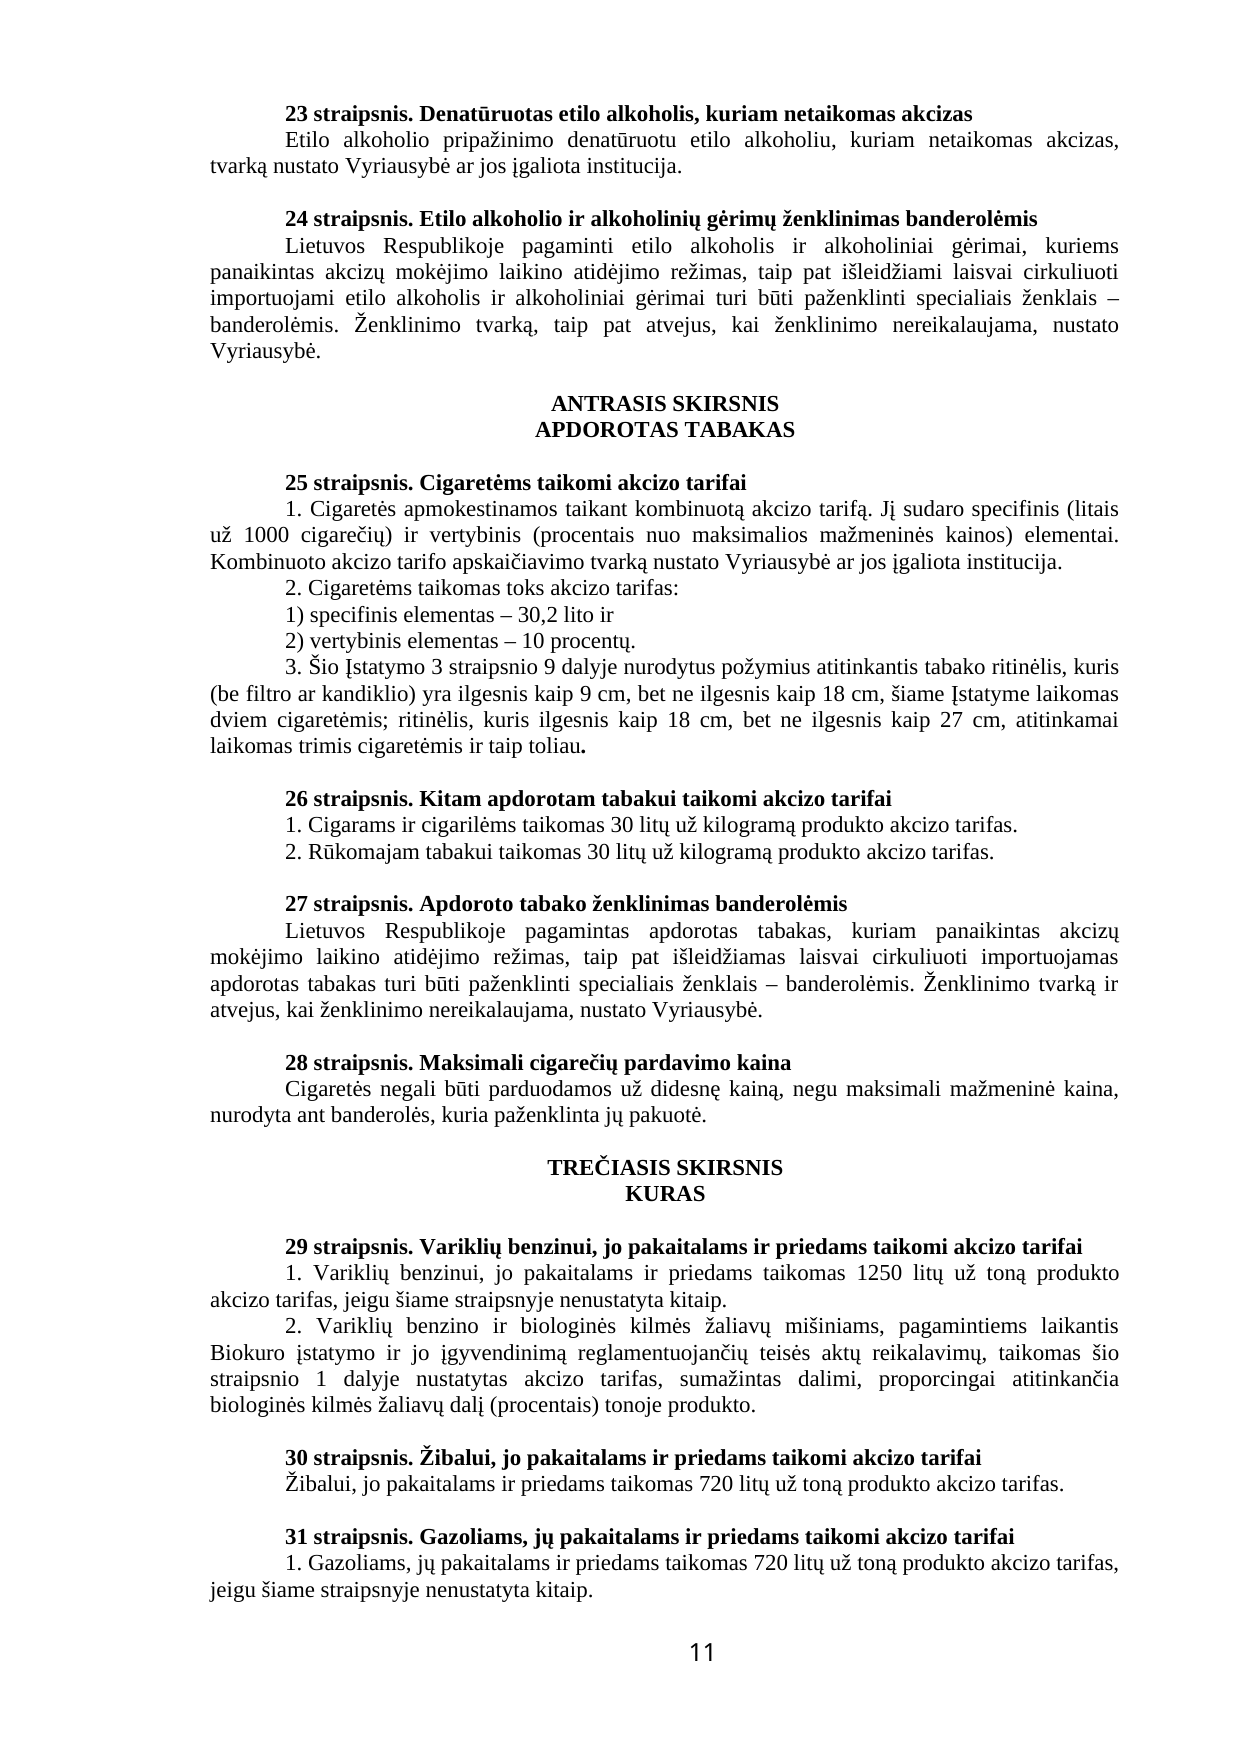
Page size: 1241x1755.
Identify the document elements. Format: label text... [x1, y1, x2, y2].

text Žibalui, jo pakaitalams ir priedams taikomas 720 litų už toną produkto akcizo tarifas. [210, 1470, 1120, 1497]
text 31 straipsnis. Gazoliams, jų pakaitalams ir priedams taikomi akcizo tarifai [285, 1523, 1120, 1549]
text TREČIASIS SKIRSNIS [210, 1154, 1120, 1180]
text 23 straipsnis. Denatūruotas etilo alkoholis, kuriam netaikomas akcizas [210, 100, 1120, 126]
text 2. Cigaretėms taikomas toks akcizo tarifas: [210, 574, 1120, 601]
text 1. Variklių benzinui, jo pakaitalams ir priedams taikomas 1250 litų už toną produkto akcizo tarifas, jeigu šiame straipsnyje nenustatyta kitaip. [210, 1259, 1120, 1312]
text 3. Šio Įstatymo 3 straipsnio 9 dalyje nurodytus požymius atitinkantis tabako ritinėlis, kuris (be filtro ar kandiklio) yra ilgesnis kaip 9 cm, bet ne ilgesnis kaip 18 cm, šiame Įstatyme laikomas dviem cigaretėmis; ritinėlis, kuris ilgesnis kaip 18 cm, bet ne ilgesnis kaip 27 cm, atitinkamai laikomas trimis cigaretėmis ir taip toliau. [210, 653, 1120, 759]
text KURAS [210, 1180, 1120, 1207]
text 26 straipsnis. Kitam apdorotam tabakui taikomi akcizo tarifai [210, 785, 1120, 811]
text 24 straipsnis. Etilo alkoholio ir alkoholinių gėrimų ženklinimas banderolėmis [210, 205, 1120, 232]
text 1) specifinis elementas – 30,2 lito ir [210, 601, 1120, 627]
text Cigaretės negali būti parduodamos už didesnę kainą, negu maksimali mažmeninė kaina, nurodyta ant banderolės, kuria paženklinta jų pakuotė. [210, 1075, 1120, 1128]
text 29 straipsnis. Variklių benzinui, jo pakaitalams ir priedams taikomi akcizo tarifai [285, 1233, 1120, 1259]
text Lietuvos Respublikoje pagamintas apdorotas tabakas, kuriam panaikintas akcizų mokėjimo laikino atidėjimo režimas, taip pat išleidžiamas laisvai cirkuliuoti importuojamas apdorotas tabakas turi būti paženklinti specialiais ženklais – banderolėmis. Ženklinimo tvarką ir atvejus, kai ženklinimo nereikalaujama, nustato Vyriausybė. [210, 917, 1120, 1022]
text Lietuvos Respublikoje pagaminti etilo alkoholis ir alkoholiniai gėrimai, kuriems panaikintas akcizų mokėjimo laikino atidėjimo režimas, taip pat išleidžiami laisvai cirkuliuoti importuojami etilo alkoholis ir alkoholiniai gėrimai turi būti paženklinti specialiais ženklais – banderolėmis. Ženklinimo tvarką, taip pat atvejus, kai ženklinimo nereikalaujama, nustato Vyriausybė. [210, 232, 1120, 363]
text ANTRASIS SKIRSNIS [210, 390, 1120, 416]
text Etilo alkoholio pripažinimo denatūruotu etilo alkoholiu, kuriam netaikomas akcizas, tvarką nustato Vyriausybė ar jos įgaliota institucija. [210, 126, 1120, 179]
text 28 straipsnis. Maksimali cigarečių pardavimo kaina [210, 1049, 1120, 1075]
text 2. Variklių benzino ir biologinės kilmės žaliavų mišiniams, pagamintiems laikantis Biokuro įstatymo ir jo įgyvendinimą reglamentuojančių teisės aktų reikalavimų, taikomas šio straipsnio 1 dalyje nustatytas akcizo tarifas, sumažintas dalimi, proporcingai atitinkančia biologinės kilmės žaliavų dalį (procentais) tonoje produkto. [210, 1312, 1120, 1418]
text 1. Gazoliams, jų pakaitalams ir priedams taikomas 720 litų už toną produkto akcizo tarifas, jeigu šiame straipsnyje nenustatyta kitaip. [210, 1549, 1120, 1602]
text 2. Rūkomajam tabakui taikomas 30 litų už kilogramą produkto akcizo tarifas. [285, 838, 1120, 864]
text APDOROTAS TABAKAS [210, 416, 1120, 442]
text 1. Cigarams ir cigarilėms taikomas 30 litų už kilogramą produkto akcizo tarifas. [210, 811, 1120, 838]
text 25 straipsnis. Cigaretėms taikomi akcizo tarifai [210, 469, 1120, 495]
text 1. Cigaretės apmokestinamos taikant kombinuotą akcizo tarifą. Jį sudaro specifinis (litais už 1000 cigarečių) ir vertybinis (procentais nuo maksimalios mažmeninės kainos) elementai. Kombinuoto akcizo tarifo apskaičiavimo tvarką nustato Vyriausybė ar jos įgaliota institucija. [210, 495, 1120, 574]
text 30 straipsnis. Žibalui, jo pakaitalams ir priedams taikomi akcizo tarifai [285, 1444, 1120, 1470]
text 2) vertybinis elementas – 10 procentų. [210, 627, 1120, 653]
text 27 straipsnis. Apdoroto tabako ženklinimas banderolėmis [210, 891, 1120, 917]
